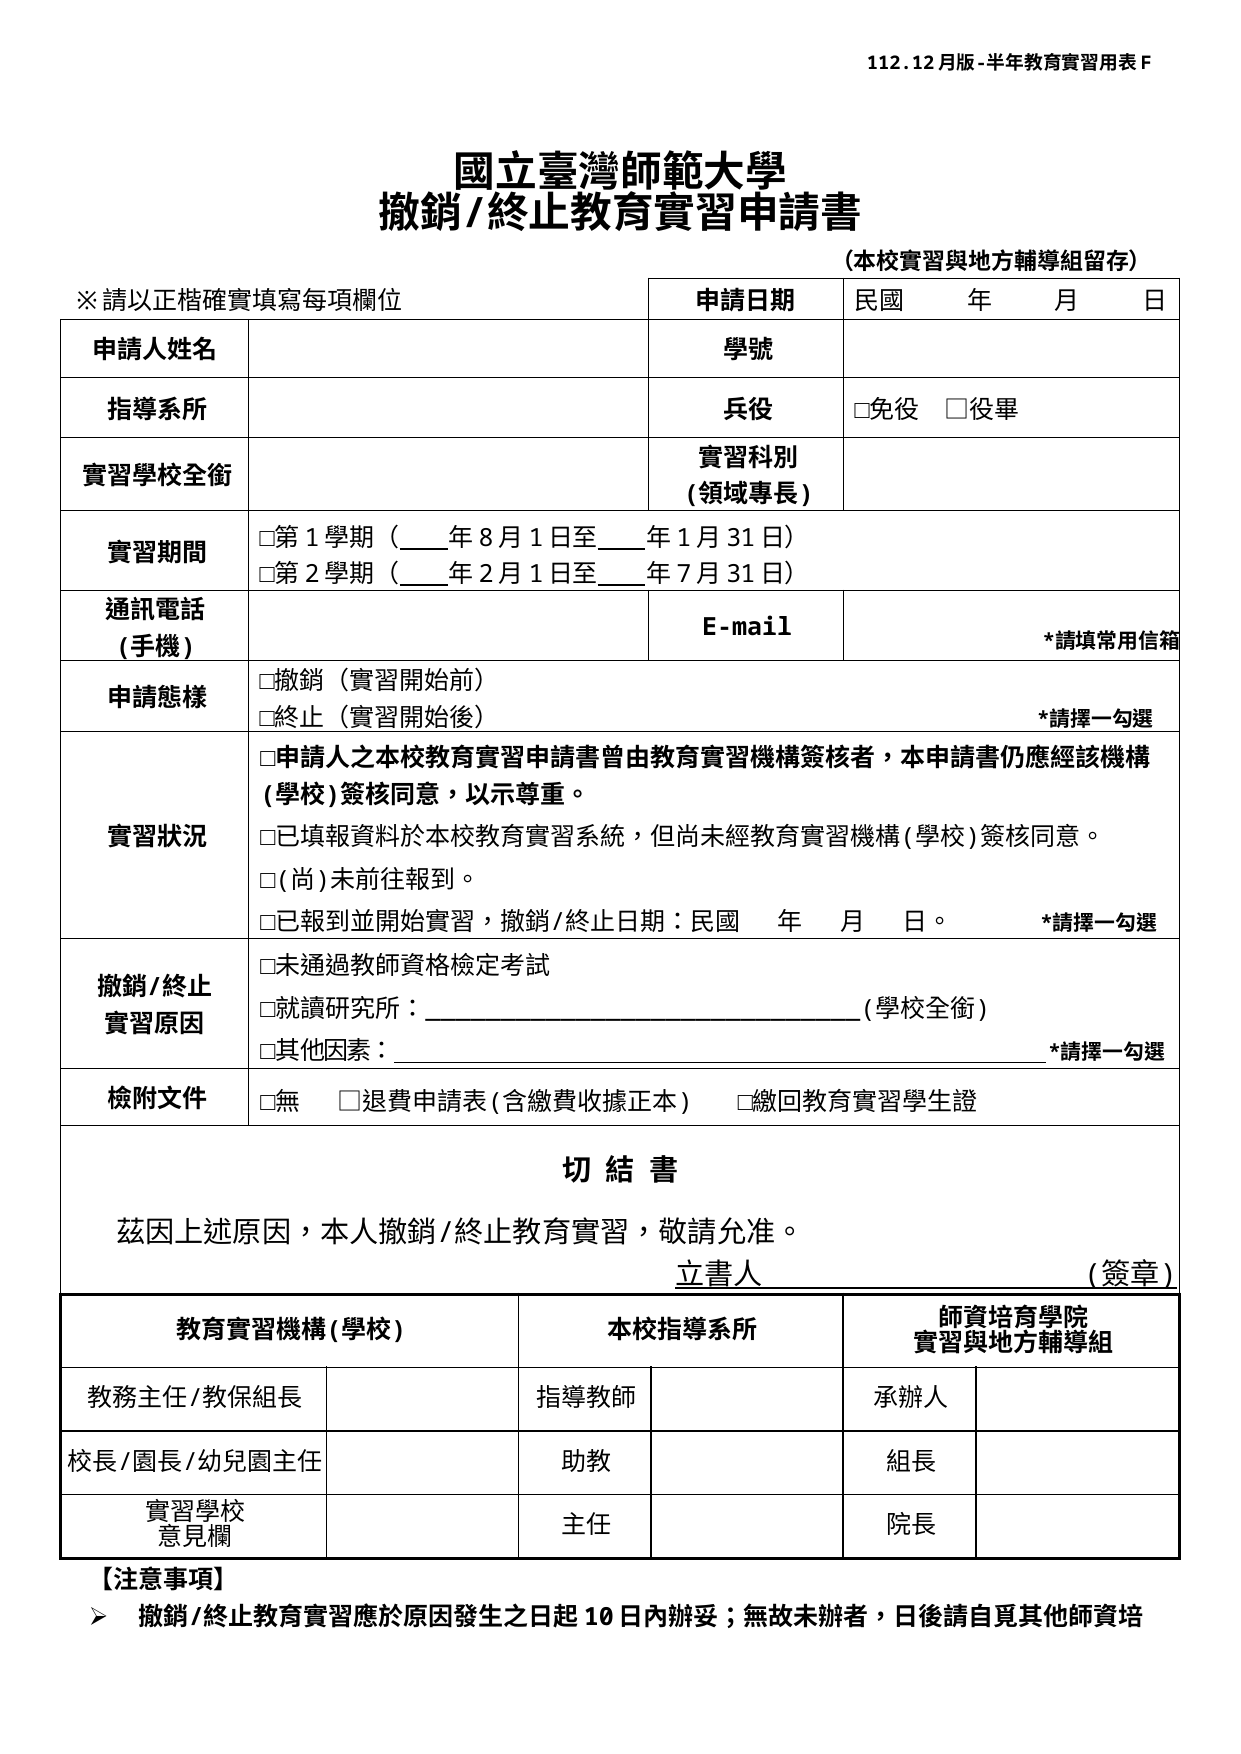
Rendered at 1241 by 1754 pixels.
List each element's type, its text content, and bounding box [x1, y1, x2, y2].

table_cell 校長/園長/幼兒園主任 [62, 1432, 326, 1493]
table_cell □免役 □役畢 [844, 378, 1179, 437]
table_cell [652, 1495, 842, 1557]
table_cell 兵役 [649, 378, 843, 437]
table_cell [327, 1432, 518, 1493]
table_cell □第1學期（ 年8月1日至 年1月31日） □第2學期（ 年2月1日至 年7月31日） [249, 511, 1179, 589]
table_cell 師資培育學院 實習與地方輔導組 [844, 1296, 1178, 1366]
table_cell [327, 1495, 518, 1557]
table_cell □未通過教師資格檢定考試 □就讀研究所：_____________________________(學校全銜) □其他因素： *請擇一勾選 [249, 939, 1179, 1068]
table_header ※請以正楷確實填寫每項欄位 [61, 278, 648, 319]
table_cell 組長 [844, 1432, 975, 1493]
table_cell 助教 [519, 1432, 650, 1493]
table_cell [249, 591, 648, 660]
table_cell [249, 320, 648, 377]
table_header 民國 年 月 日 [844, 279, 1179, 319]
table_cell 實習狀況 [61, 732, 248, 938]
table_cell 承辦人 [844, 1368, 975, 1430]
table_cell 實習學校 意見欄 [62, 1495, 326, 1557]
table_cell *請填常用信箱 [844, 591, 1179, 660]
table_cell [844, 438, 1179, 510]
table_cell [977, 1495, 1178, 1557]
table_cell 申請態樣 [61, 661, 248, 731]
table_cell 申請人姓名 [61, 320, 248, 377]
table_cell [977, 1368, 1178, 1430]
table_cell 切 結 書 茲因上述原因，本人撤銷/終止教育實習，敬請允准。 立書人 (簽章) [61, 1126, 1179, 1293]
table_cell 學號 [649, 320, 843, 377]
table_cell [977, 1432, 1178, 1493]
text 撤銷/終止教育實習申請書 [89, 194, 1152, 236]
table_cell 實習學校全銜 [61, 438, 248, 510]
table_cell □撤銷（實習開始前） □終止（實習開始後） *請擇一勾選 [249, 661, 1179, 731]
table_cell 實習期間 [61, 511, 248, 589]
table_cell 院長 [844, 1495, 975, 1557]
table_cell 撤銷/終止 實習原因 [61, 939, 248, 1068]
table_cell 通訊電話 (手機) [61, 591, 248, 660]
table_cell [844, 320, 1179, 377]
table_cell 教育實習機構(學校) [62, 1296, 518, 1366]
table_cell [652, 1368, 842, 1430]
table_cell [652, 1432, 842, 1493]
table_cell 指導教師 [519, 1368, 650, 1430]
text （本校實習與地方輔導組留存） [89, 236, 1152, 278]
table_cell 本校指導系所 [519, 1296, 842, 1366]
table_cell [249, 378, 648, 437]
table_cell 檢附文件 [61, 1069, 248, 1125]
table_cell 教務主任/教保組長 [62, 1368, 326, 1430]
table_cell [327, 1368, 518, 1430]
table_cell 實習科別 (領域專長) [649, 438, 843, 510]
table_cell 指導系所 [61, 378, 248, 437]
list 撤銷/終止教育實習應於原因發生之日起10日內辦妥；無故未辦者，日後請自覓其他師資培 [89, 1596, 1152, 1632]
text 【注意事項】 [89, 1560, 1152, 1596]
table_cell □申請人之本校教育實習申請書曾由教育實習機構簽核者，本申請書仍應經該機構(學校)簽核同意，以示尊重。 □已填報資料於本校教育實習系統，但尚未經教育實習機構(學校)簽核同意。 □(尚)未前往報到。 □已報到並開始實習，撤銷/終止日期：民國 年 月 日。 *請擇一勾選 [249, 732, 1179, 938]
text 國立臺灣師範大學 [89, 153, 1152, 194]
table_cell 主任 [519, 1495, 650, 1557]
table_cell [249, 438, 648, 510]
table_cell E-mail [649, 591, 843, 660]
table_header 申請日期 [649, 279, 843, 319]
table_cell □無 □退費申請表(含繳費收據正本) □繳回教育實習學生證 [249, 1069, 1179, 1125]
